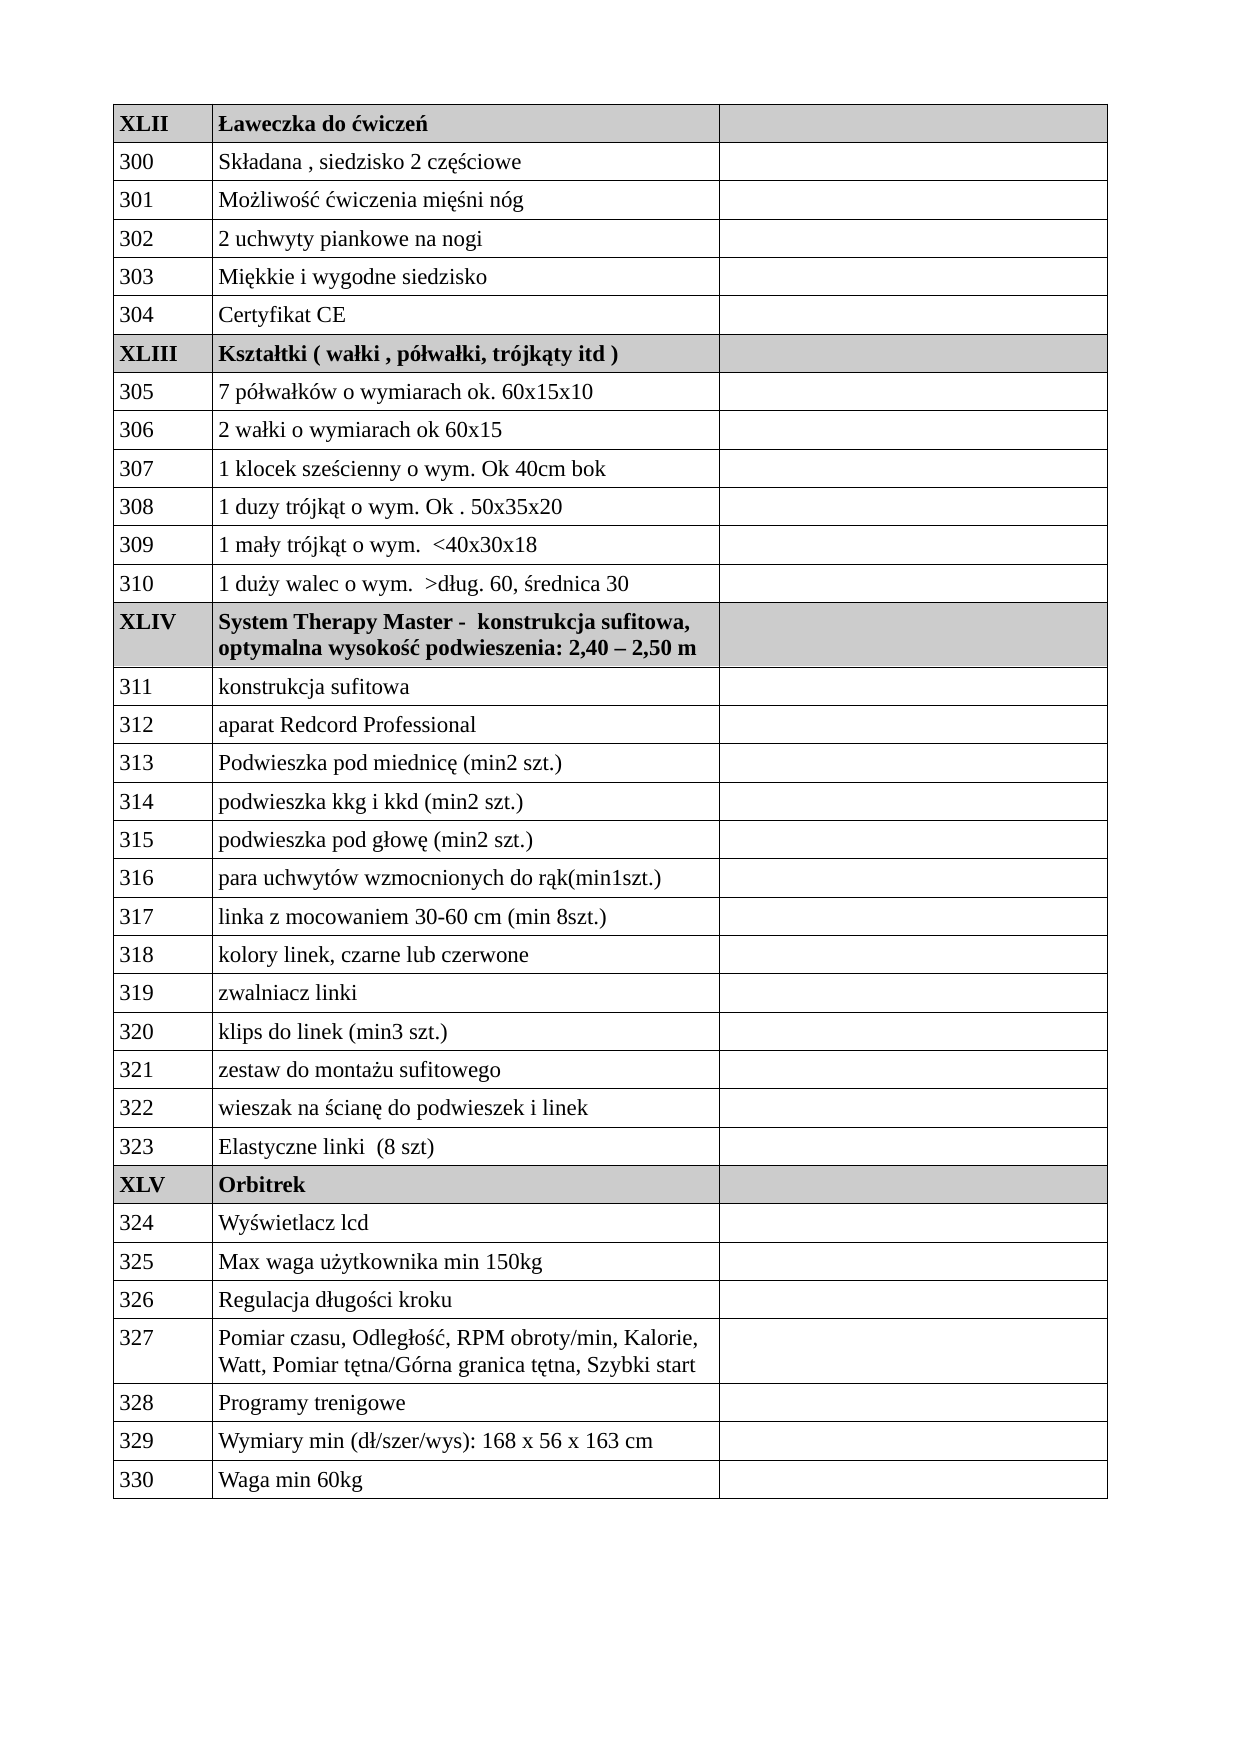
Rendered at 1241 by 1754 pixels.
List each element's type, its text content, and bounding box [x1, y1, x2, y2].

table_cell 307 [114, 450, 212, 487]
table_cell 302 [114, 220, 212, 257]
table_cell [720, 744, 1107, 781]
table_cell 7 półwałków o wymiarach ok. 60x15x10 [213, 373, 719, 410]
table_cell XLIV [114, 603, 212, 666]
table_cell [720, 898, 1107, 935]
table_cell 324 [114, 1204, 212, 1241]
table_cell Ławeczka do ćwiczeń [213, 105, 719, 142]
table_cell [720, 335, 1107, 372]
table_cell [720, 1204, 1107, 1241]
table_cell [720, 296, 1107, 333]
table_cell Programy trenigowe [213, 1384, 719, 1421]
table_cell 311 [114, 668, 212, 705]
table_cell [720, 603, 1107, 666]
table_cell Miękkie i wygodne siedzisko [213, 258, 719, 295]
table_cell Max waga użytkownika min 150kg [213, 1243, 719, 1280]
table_cell [720, 706, 1107, 743]
table_cell Orbitrek [213, 1166, 719, 1203]
table_cell 315 [114, 821, 212, 858]
table_cell 304 [114, 296, 212, 333]
table_cell [720, 1089, 1107, 1126]
table_cell para uchwytów wzmocnionych do rąk(min1szt.) [213, 859, 719, 896]
table_cell 322 [114, 1089, 212, 1126]
table_cell 323 [114, 1128, 212, 1165]
table_cell XLII [114, 105, 212, 142]
table_cell [720, 1051, 1107, 1088]
table_cell wieszak na ścianę do podwieszek i linek [213, 1089, 719, 1126]
table_cell 327 [114, 1319, 212, 1383]
table_cell [720, 258, 1107, 295]
table_cell 329 [114, 1422, 212, 1459]
table_cell [720, 181, 1107, 218]
table_cell 314 [114, 783, 212, 820]
table_cell [720, 1461, 1107, 1498]
table_cell [720, 1166, 1107, 1203]
table_cell Wyświetlacz lcd [213, 1204, 719, 1241]
table_cell podwieszka kkg i kkd (min2 szt.) [213, 783, 719, 820]
table_cell 313 [114, 744, 212, 781]
table_cell Certyfikat CE [213, 296, 719, 333]
table_cell 300 [114, 143, 212, 180]
table_cell podwieszka pod głowę (min2 szt.) [213, 821, 719, 858]
table_cell 1 duzy trójkąt o wym. Ok . 50x35x20 [213, 488, 719, 525]
table_cell [720, 859, 1107, 896]
table_cell 325 [114, 1243, 212, 1280]
table_cell Regulacja długości kroku [213, 1281, 719, 1318]
table_cell 317 [114, 898, 212, 935]
table_cell [720, 668, 1107, 705]
table_cell Wymiary min (dł/szer/wys): 168 x 56 x 163 cm [213, 1422, 719, 1459]
table_cell 312 [114, 706, 212, 743]
table_cell Możliwość ćwiczenia mięśni nóg [213, 181, 719, 218]
table_cell 318 [114, 936, 212, 973]
table_cell [720, 783, 1107, 820]
table_cell [720, 526, 1107, 563]
table_cell aparat Redcord Professional [213, 706, 719, 743]
table_cell XLV [114, 1166, 212, 1203]
table_cell 1 mały trójkąt o wym. <40x30x18 [213, 526, 719, 563]
table_cell kolory linek, czarne lub czerwone [213, 936, 719, 973]
table_cell 330 [114, 1461, 212, 1498]
table_cell Pomiar czasu, Odległość, RPM obroty/min, Kalorie, Watt, Pomiar tętna/Górna granica tętna, Szybki start [213, 1319, 719, 1383]
table_cell 321 [114, 1051, 212, 1088]
table_cell 301 [114, 181, 212, 218]
table_cell Elastyczne linki (8 szt) [213, 1128, 719, 1165]
table_cell 306 [114, 411, 212, 448]
table_cell XLIII [114, 335, 212, 372]
table_cell [720, 143, 1107, 180]
table_cell [720, 373, 1107, 410]
table_cell System Therapy Master - konstrukcja sufitowa, optymalna wysokość podwieszenia: 2,40 – 2,50 m [213, 603, 719, 666]
table_cell [720, 565, 1107, 602]
table_cell [720, 1422, 1107, 1459]
table_cell 303 [114, 258, 212, 295]
table_cell 308 [114, 488, 212, 525]
table_cell [720, 1384, 1107, 1421]
table_cell Składana , siedzisko 2 częściowe [213, 143, 719, 180]
table_cell 1 duży walec o wym. >dług. 60, średnica 30 [213, 565, 719, 602]
table_cell 328 [114, 1384, 212, 1421]
table_cell [720, 450, 1107, 487]
table_cell Waga min 60kg [213, 1461, 719, 1498]
table_cell zwalniacz linki [213, 974, 719, 1011]
table_cell 320 [114, 1013, 212, 1050]
table_cell 2 wałki o wymiarach ok 60x15 [213, 411, 719, 448]
table_cell [720, 1128, 1107, 1165]
table_cell 2 uchwyty piankowe na nogi [213, 220, 719, 257]
table_cell 310 [114, 565, 212, 602]
table_cell [720, 974, 1107, 1011]
table_cell [720, 488, 1107, 525]
table_cell [720, 821, 1107, 858]
table_cell [720, 1281, 1107, 1318]
table_cell [720, 1319, 1107, 1383]
table_cell [720, 411, 1107, 448]
table_cell Podwieszka pod miednicę (min2 szt.) [213, 744, 719, 781]
table_cell 319 [114, 974, 212, 1011]
table_cell [720, 936, 1107, 973]
table_cell Kształtki ( wałki , półwałki, trójkąty itd ) [213, 335, 719, 372]
table_cell [720, 1243, 1107, 1280]
table_cell [720, 220, 1107, 257]
table_cell [720, 105, 1107, 142]
table_cell [720, 1013, 1107, 1050]
table_cell klips do linek (min3 szt.) [213, 1013, 719, 1050]
table_cell 316 [114, 859, 212, 896]
table_cell 326 [114, 1281, 212, 1318]
table_cell 1 klocek sześcienny o wym. Ok 40cm bok [213, 450, 719, 487]
table_cell 309 [114, 526, 212, 563]
table_cell konstrukcja sufitowa [213, 668, 719, 705]
table_cell zestaw do montażu sufitowego [213, 1051, 719, 1088]
table_cell linka z mocowaniem 30-60 cm (min 8szt.) [213, 898, 719, 935]
table_cell 305 [114, 373, 212, 410]
